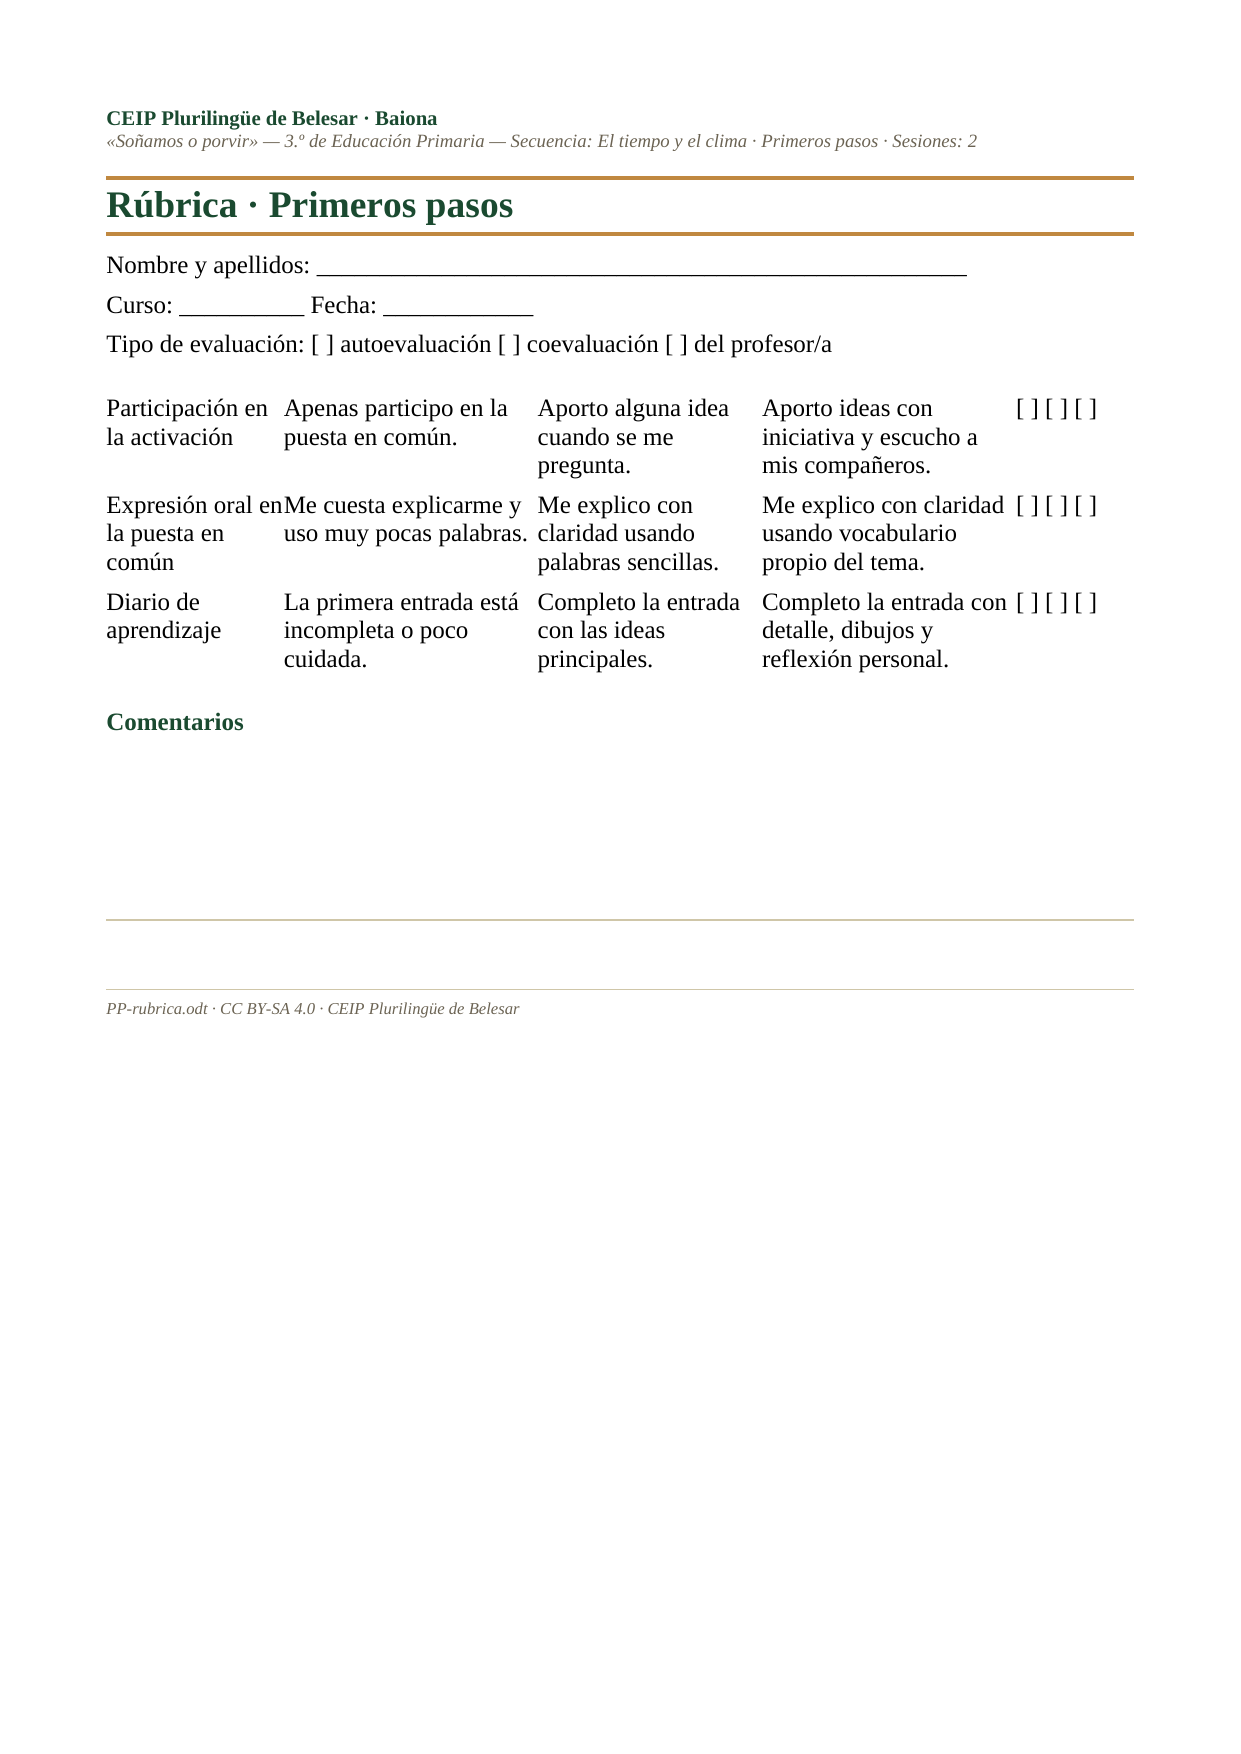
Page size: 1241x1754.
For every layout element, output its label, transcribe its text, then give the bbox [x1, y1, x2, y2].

table_cell La primera entrada está incompleta o poco cuidada. [284, 587, 537, 683]
text Rúbrica · Primeros pasos [106, 180, 1134, 232]
table_cell Aporto ideas con iniciativa y escucho a mis compañeros. [762, 393, 1016, 490]
text Nombre y apellidos: ____________________________________________________ [106, 251, 1134, 279]
table_cell Me explico con claridad usando palabras sencillas. [538, 490, 762, 587]
table_cell Completo la entrada con detalle, dibujos y reflexión personal. [762, 587, 1016, 683]
table_header Vamos bien [538, 369, 762, 393]
table_header ¡Muy bien! [762, 369, 1016, 393]
table_cell [ ] [ ] [ ] [1016, 490, 1134, 587]
table_cell Completo la entrada con las ideas principales. [538, 587, 762, 683]
table_cell Me cuesta explicarme y uso muy pocas palabras. [284, 490, 537, 587]
table_cell Apenas participo en la puesta en común. [284, 393, 537, 490]
table_cell [ ] [ ] [ ] [1016, 393, 1134, 490]
table_cell Participación en la activación [106, 393, 283, 490]
table_cell Diario de aprendizaje [106, 587, 283, 683]
text PP-rubrica.odt · CC BY-SA 4.0 · CEIP Plurilingüe de Belesar [106, 990, 1134, 1018]
table_header Marca [1016, 369, 1134, 393]
text CEIP Plurilingüe de Belesar · Baiona [106, 106, 1134, 130]
text Curso: __________ Fecha: ____________ [106, 290, 1134, 319]
table_header Lo estamos consiguiendo [284, 369, 537, 393]
text Tipo de evaluación: [ ] autoevaluación [ ] coevaluación [ ] del profesor/a [106, 329, 1134, 358]
table_cell Expresión oral en la puesta en común [106, 490, 283, 587]
text Comentarios [106, 707, 1134, 736]
table_header Aspecto [106, 369, 283, 393]
table_cell Aporto alguna idea cuando se me pregunta. [538, 393, 762, 490]
table_cell Me explico con claridad usando vocabulario propio del tema. [762, 490, 1016, 587]
table_cell [ ] [ ] [ ] [1016, 587, 1134, 683]
text «Soñamos o porvir» — 3.º de Educación Primaria — Secuencia: El tiempo y el clima · Primeros pasos · Sesiones: 2 [106, 130, 1134, 152]
